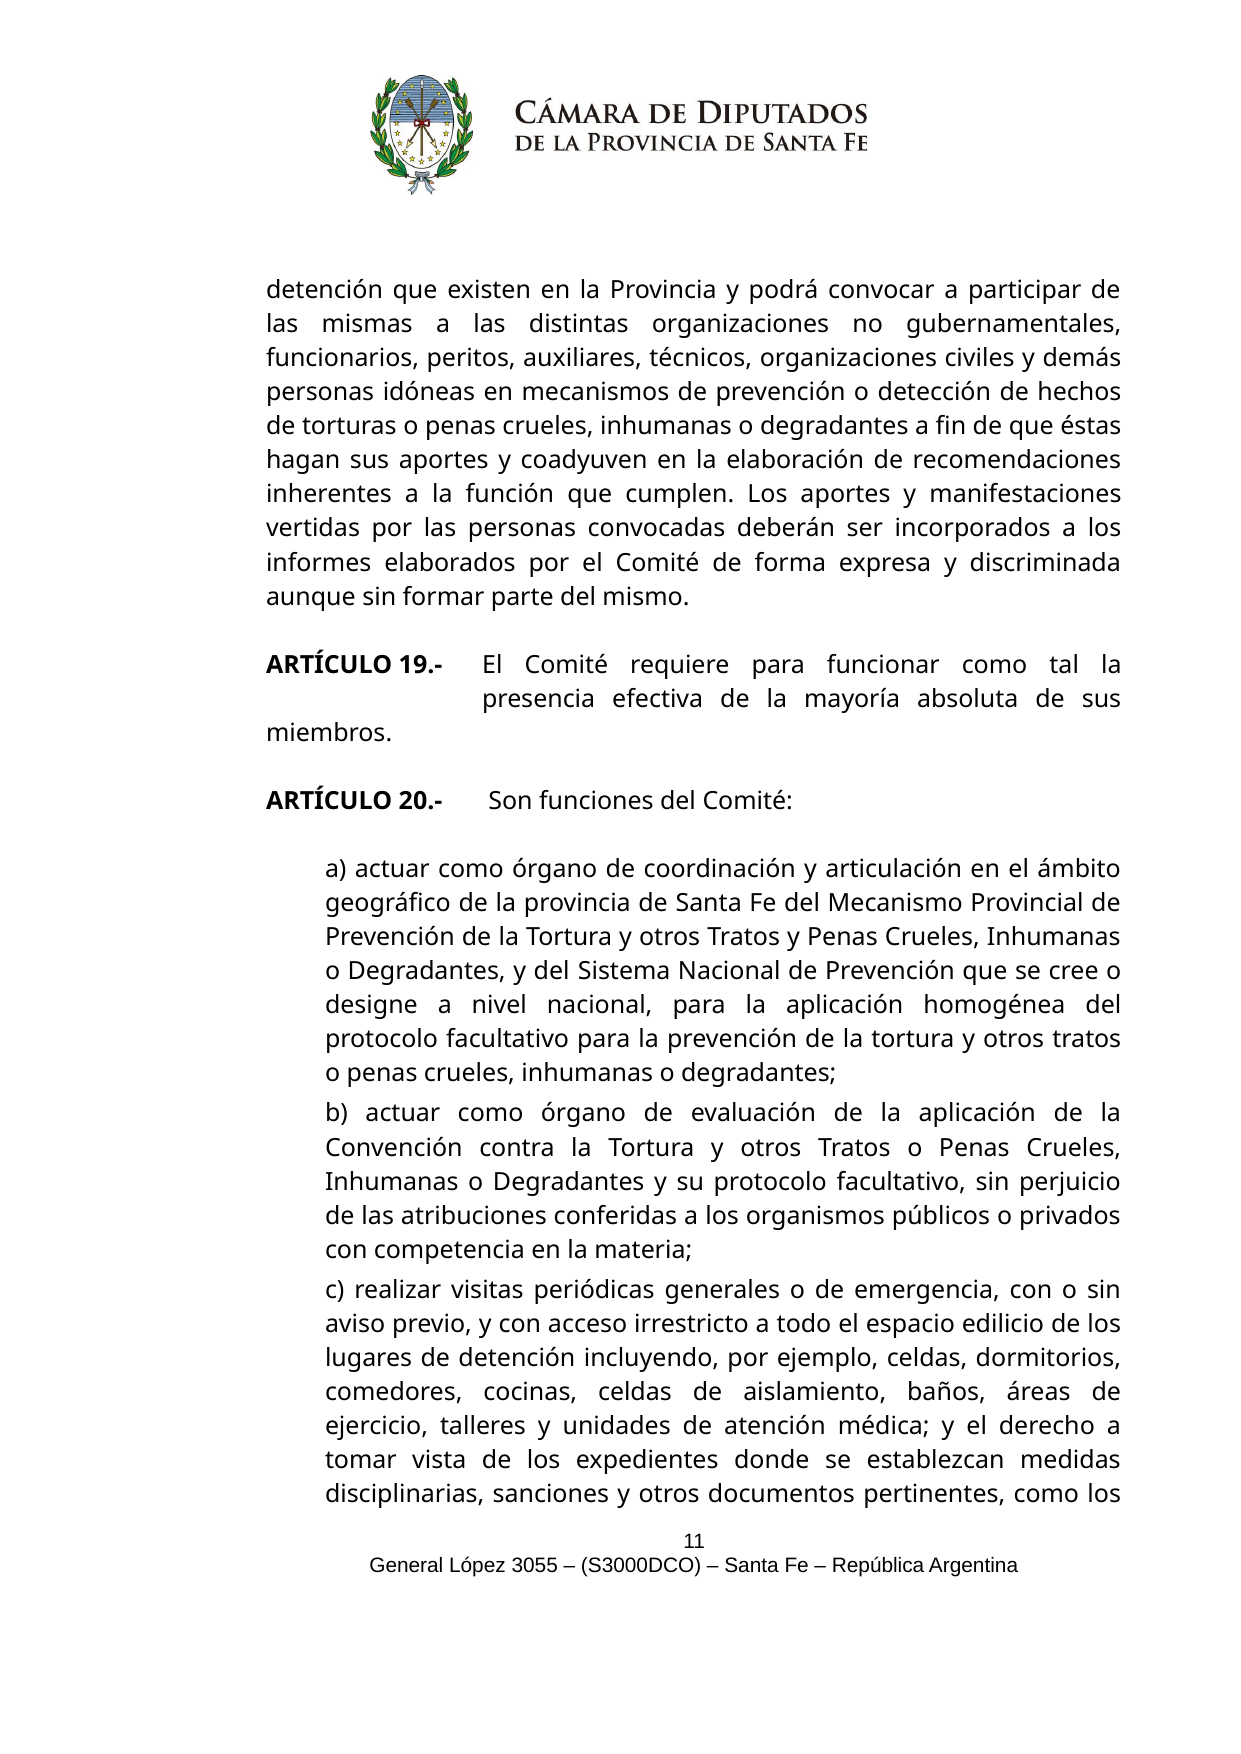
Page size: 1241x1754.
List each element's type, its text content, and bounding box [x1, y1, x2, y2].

text Son funciones del Comité: [488, 783, 1122, 817]
text a) actuar como órgano de coordinación y articulación en el ámbito geográfico de la provincia de Santa Fe del Mecanismo Provincial de Prevención de la Tortura y otros Tratos y Penas Crueles, Inhumanas o Degradantes, y del Sistema Nacional de Prevención que se cree o designe a nivel nacional, para la aplicación homogénea del protocolo facultativo para la prevención de la tortura y otros tratos o penas crueles, inhumanas o degradantes; [325, 851, 1122, 1089]
text El Comité requiere para funcionar como tal la presencia efectiva de la mayoría absoluta de sus miembros. [266, 646, 1122, 748]
text c) realizar visitas periódicas generales o de emergencia, con o sin aviso previo, y con acceso irrestricto a todo el espacio edilicio de los lugares de detención incluyendo, por ejemplo, celdas, dormitorios, comedores, cocinas, celdas de aislamiento, baños, áreas de ejercicio, talleres y unidades de atención médica; y el derecho a tomar vista de los expedientes donde se establezcan medidas disciplinarias, sanciones y otros documentos pertinentes, como los [325, 1271, 1122, 1510]
picture [370, 75, 868, 199]
text b) actuar como órgano de evaluación de la aplicación de la Convención contra la Tortura y otros Tratos o Penas Crueles, Inhumanas o Degradantes y su protocolo facultativo, sin perjuicio de las atribuciones conferidas a los organismos públicos o privados con competencia en la materia; [325, 1095, 1122, 1265]
table_header ARTÍCULO 19.- [266, 646, 482, 697]
table_header ARTÍCULO 20.- [266, 783, 488, 833]
text detención que existen en la Provincia y podrá convocar a participar de las mismas a las distintas organizaciones no gubernamentales, funcionarios, peritos, auxiliares, técnicos, organizaciones civiles y demás personas idóneas en mecanismos de prevención o detección de hechos de torturas o penas crueles, inhumanas o degradantes a fin de que éstas hagan sus aportes y coadyuven en la elaboración de recomendaciones inherentes a la función que cumplen. Los aportes y manifestaciones vertidas por las personas convocadas deberán ser incorporados a los informes elaborados por el Comité de forma expresa y discriminada aunque sin formar parte del mismo. [266, 272, 1122, 612]
